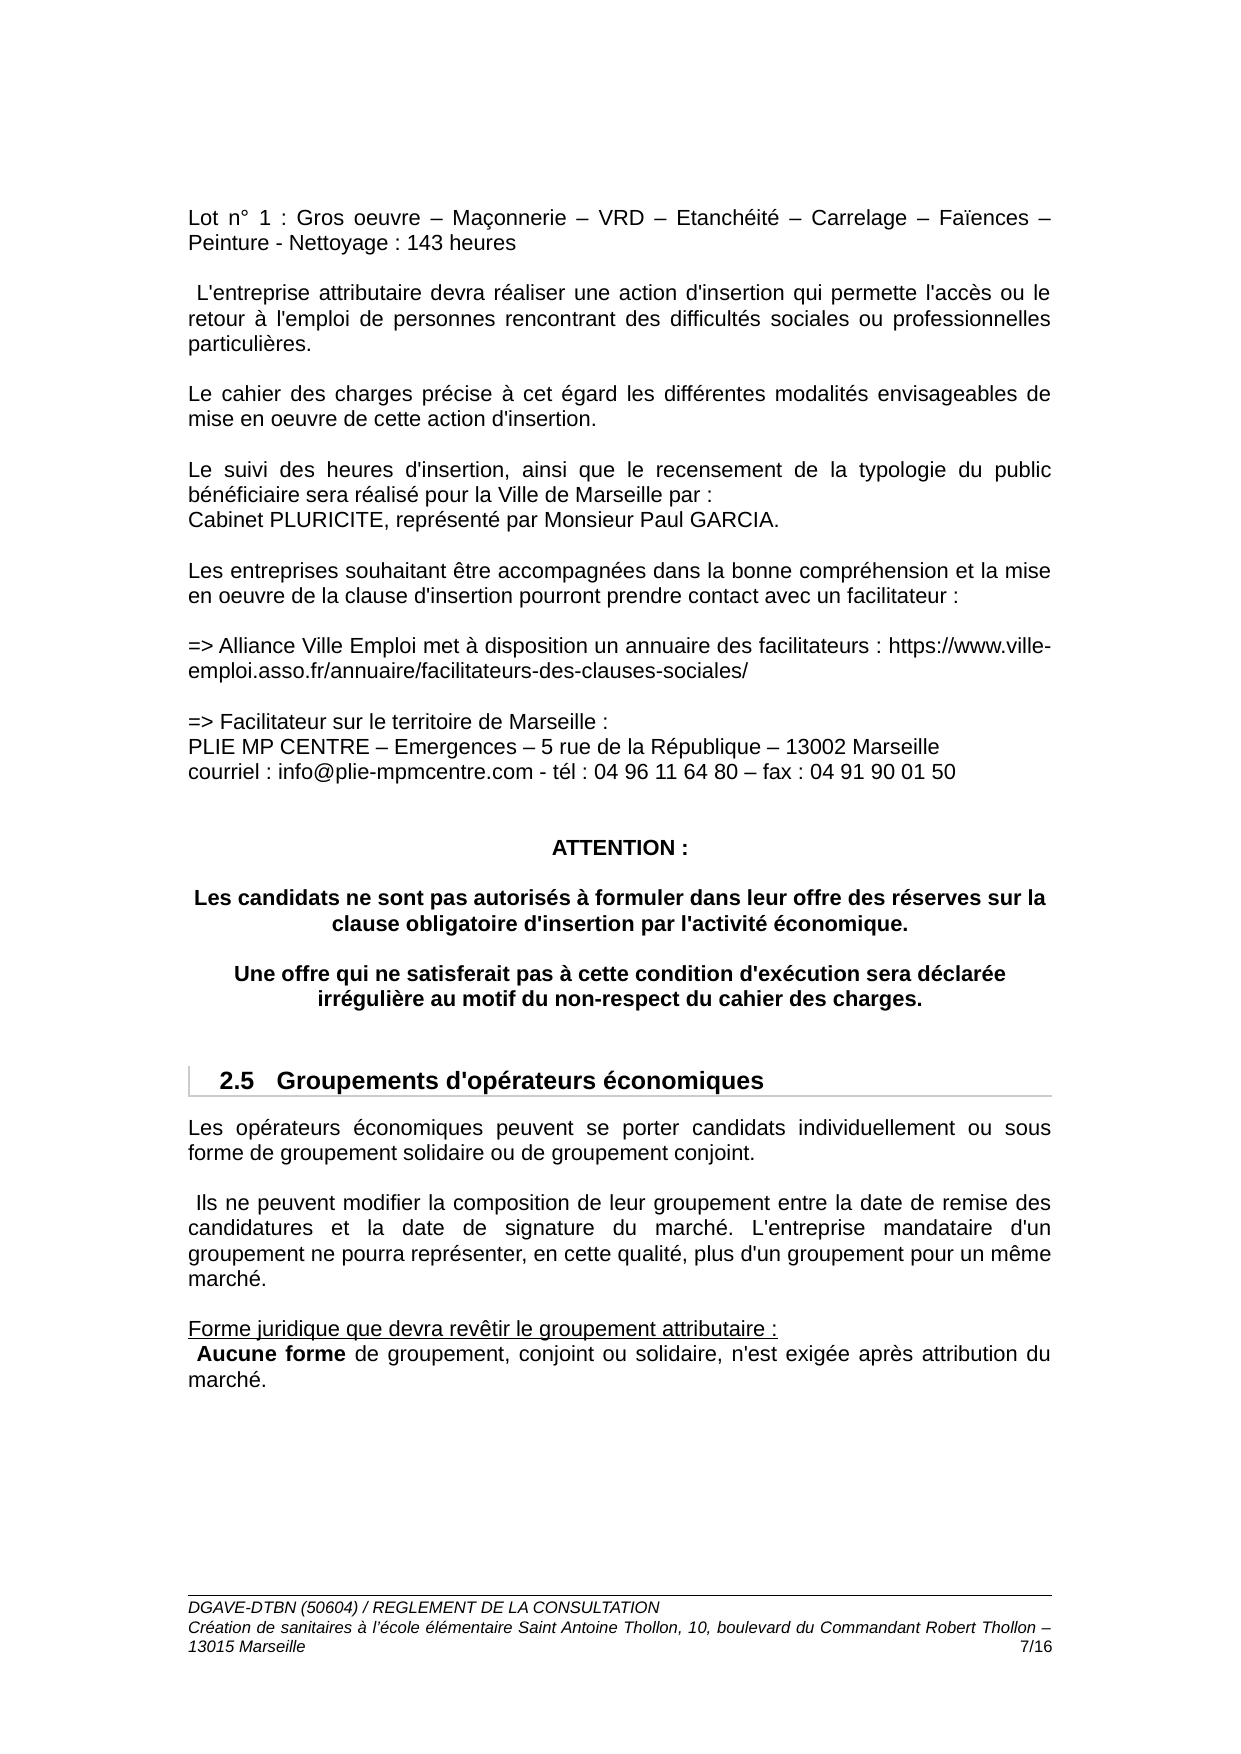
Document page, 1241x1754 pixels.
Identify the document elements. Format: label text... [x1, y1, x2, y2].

subtitle Groupements d'opérateurs économiques [190, 1066, 1052, 1095]
text Cabinet PLURICITE, représenté par Monsieur Paul GARCIA. [188, 507, 1052, 532]
text Les opérateurs économiques peuvent se porter candidats individuellement ou sous forme de groupement solidaire ou de groupement conjoint. [188, 1114, 1052, 1165]
text Forme juridique que devra revêtir le groupement attributaire : [188, 1316, 1052, 1341]
text Les candidats ne sont pas autorisés à formuler dans leur offre des réserves sur la clause obligatoire d'insertion par l'activité économique. [188, 885, 1052, 936]
text Une offre qui ne satisferait pas à cette condition d'exécution sera déclarée irrégulière au motif du non-respect du cahier des charges. [188, 961, 1052, 1011]
text Ils ne peuvent modifier la composition de leur groupement entre la date de remise des candidatures et la date de signature du marché. L'entreprise mandataire d'un groupement ne pourra représenter, en cette qualité, plus d'un groupement pour un même marché. [188, 1190, 1052, 1291]
text Le suivi des heures d'insertion, ainsi que le recensement de la typologie du public bénéficiaire sera réalisé pour la Ville de Marseille par : [188, 457, 1052, 507]
text Lot n° 1 : Gros oeuvre – Maçonnerie – VRD – Etanchéité – Carrelage – Faïences – Peinture - Nettoyage : 143 heures [188, 204, 1052, 255]
text Le cahier des charges précise à cet égard les différentes modalités envisageables de mise en oeuvre de cette action d'insertion. [188, 381, 1052, 431]
text ATTENTION : [188, 835, 1052, 860]
text => Alliance Ville Emploi met à disposition un annuaire des facilitateurs : https://www.ville-emploi.asso.fr/annuaire/facilitateurs-des-clauses-sociales/ [188, 633, 1052, 683]
text courriel : info@plie-mpmcentre.com - tél : 04 96 11 64 80 – fax : 04 91 90 01 50 [188, 759, 1052, 784]
text Aucune forme de groupement, conjoint ou solidaire, n'est exigée après attribution du marché. [188, 1341, 1052, 1392]
text => Facilitateur sur le territoire de Marseille : [188, 709, 1052, 734]
text L'entreprise attributaire devra réaliser une action d'insertion qui permette l'accès ou le retour à l'emploi de personnes rencontrant des difficultés sociales ou professionnelles particulières. [188, 280, 1052, 356]
text PLIE MP CENTRE – Emergences – 5 rue de la République – 13002 Marseille [188, 734, 1052, 759]
text Les entreprises souhaitant être accompagnées dans la bonne compréhension et la mise en oeuvre de la clause d'insertion pourront prendre contact avec un facilitateur : [188, 557, 1052, 608]
